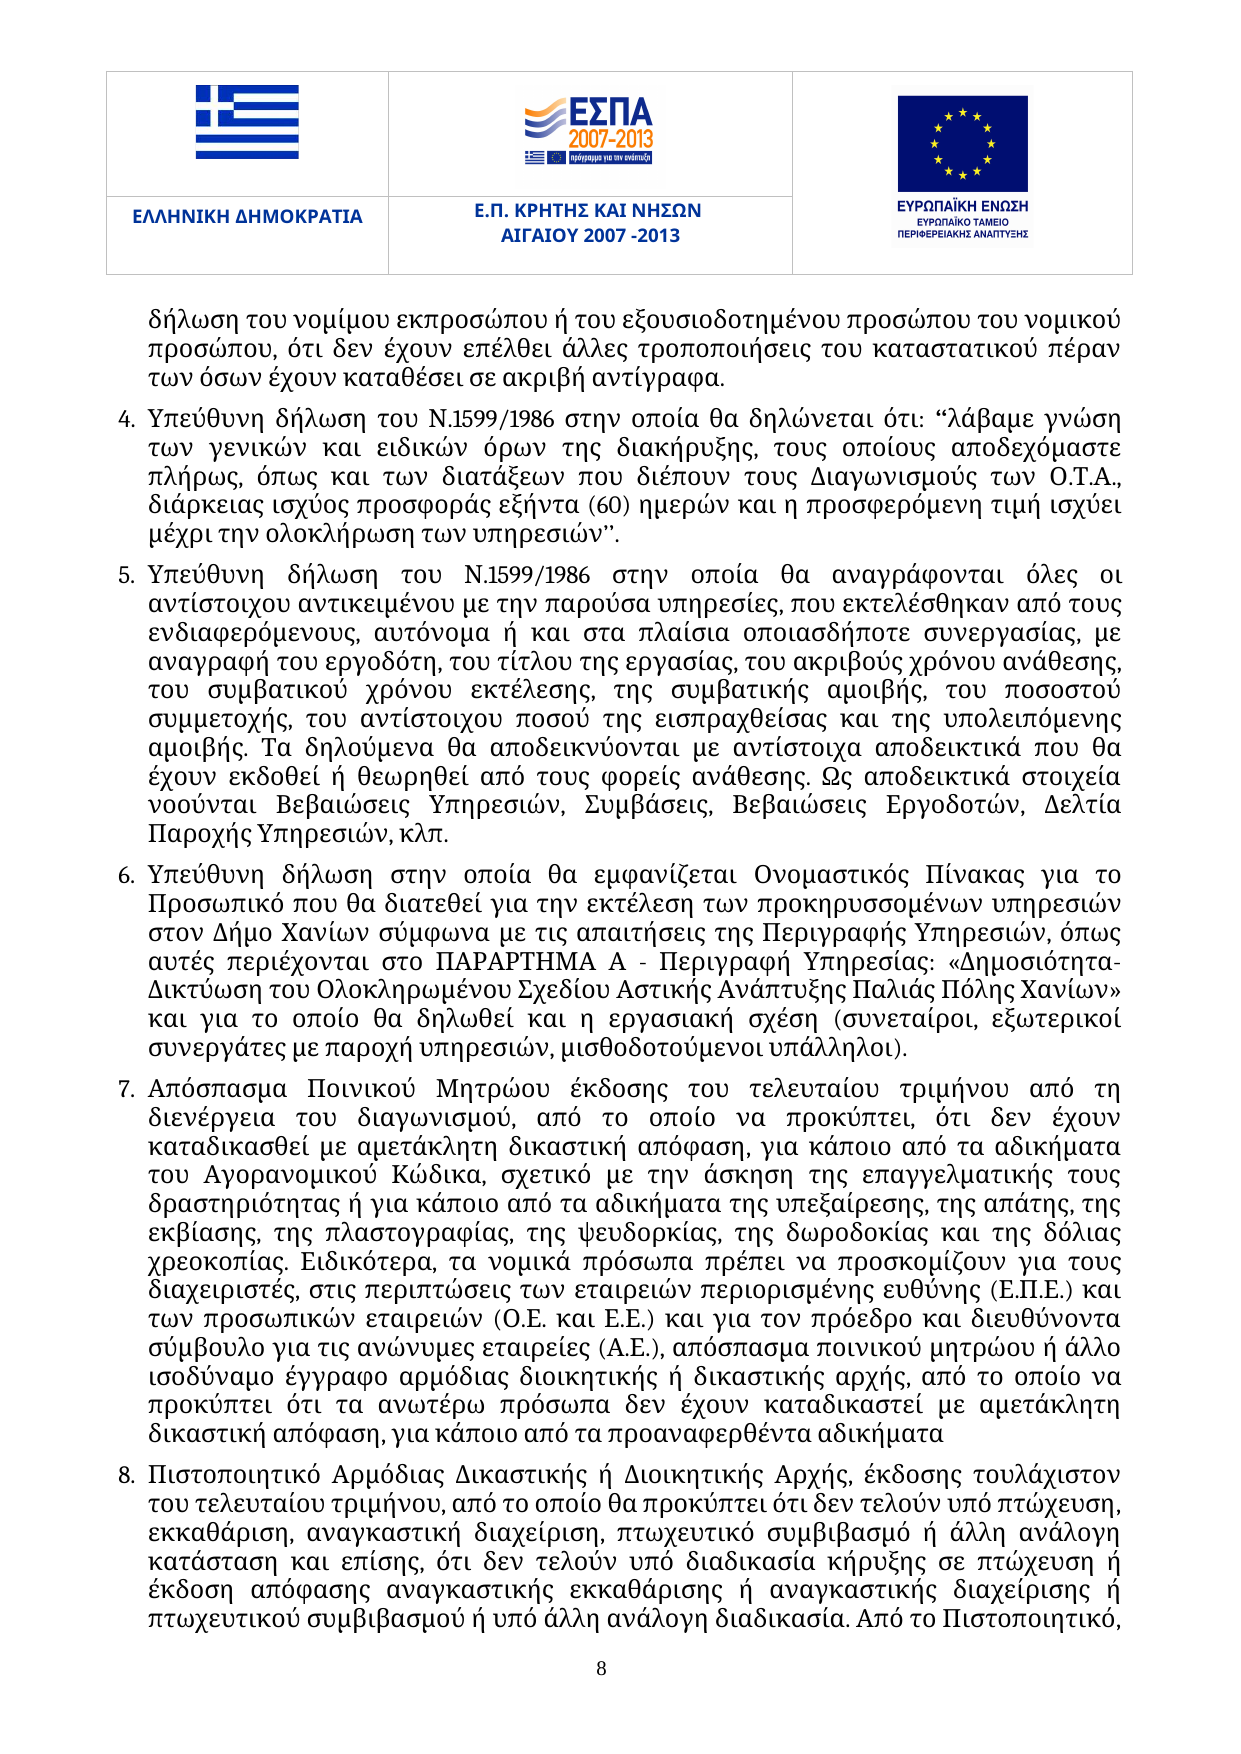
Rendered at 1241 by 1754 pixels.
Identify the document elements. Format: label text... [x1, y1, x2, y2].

picture [891, 85, 1034, 248]
list Βεβαίωση εγγραφής της επιχείρησης στο οικείο Επιμελητήριο, με αντικείμενο σχετικό με το αντικείμενο των εργασιών της παρούσας διακήρυξης ή βεβαίωση της αρμόδιας Δ.Ο.Υ. από την οποία θα προκύπτουν τα παραπάνω. Για τα νομικά πρόσωπα θα πρέπει να έχει κατατεθεί σε ακριβές αντίγραφο το καταστατικό τους, με όλες τις τροποποιήσεις αυτού εφόσον έχουν γίνει, συνοδευόμενο με υπεύθυνη δήλωση του νομίμου εκπροσώπου ή του εξουσιοδοτημένου προσώπου του νομικού προσώπου, ότι δεν έχουν επέλθει άλλες τροποποιήσεις του καταστατικού πέραν των όσων έχουν καταθέσει σε ακριβή αντίγραφα. [118, 197, 388, 274]
list Πιστοποιητικό Αρμόδιας Δικαστικής ή Διοικητικής Αρχής, έκδοσης τουλάχιστον του τελευταίου τριμήνου, από το οποίο θα προκύπτει ότι δεν τελούν υπό πτώχευση, εκκαθάριση, αναγκαστική διαχείριση, πτωχευτικό συμβιβασμό ή άλλη ανάλογη κατάσταση και επίσης, ότι δεν τελούν υπό διαδικασία κήρυξης σε πτώχευση ή έκδοση απόφασης αναγκαστικής εκκαθάρισης ή αναγκαστικής διαχείρισης ή πτωχευτικού συμβιβασμού ή υπό άλλη ανάλογη διαδικασία. Από το Πιστοποιητικό, θα πρέπει να προκύπτει ότι δεν τελούν υπό κοινή εκκαθάριση του Ν.2190/1920, όπως εκάστοτε ισχύει, ή ειδική εκκαθάριση του Ν.1892/1990 (Α'101), όπως εκάστοτε ισχύει, ή άλλες ανάλογες καταστάσεις (μόνο για αλλοδαπά νομικά πρόσωπα) και, επίσης, ότι δεν τελούν υπό διαδικασία έκδοσης απόφασης κοινής ή ειδικής εκκαθάρισης των ανωτέρω νομοθετημάτων ή υπό άλλες ανάλογες καταστάσεις (μόνο για αλλοδαπά νομικά πρόσωπα). [118, 1461, 1122, 1634]
list Βεβαίωση εγγραφής της επιχείρησης στο οικείο Επιμελητήριο, με αντικείμενο σχετικό με το αντικείμενο των εργασιών της παρούσας διακήρυξης ή βεβαίωση της αρμόδιας Δ.Ο.Υ. από την οποία θα προκύπτουν τα παραπάνω. Για τα νομικά πρόσωπα θα πρέπει να έχει κατατεθεί σε ακριβές αντίγραφο το καταστατικό τους, με όλες τις τροποποιήσεις αυτού εφόσον έχουν γίνει, συνοδευόμενο με υπεύθυνη δήλωση του νομίμου εκπροσώπου ή του εξουσιοδοτημένου προσώπου του νομικού προσώπου, ότι δεν έχουν επέλθει άλλες τροποποιήσεις του καταστατικού πέραν των όσων έχουν καταθέσει σε ακριβή αντίγραφα. [793, 104, 1122, 274]
list Βεβαίωση εγγραφής της επιχείρησης στο οικείο Επιμελητήριο, με αντικείμενο σχετικό με το αντικείμενο των εργασιών της παρούσας διακήρυξης ή βεβαίωση της αρμόδιας Δ.Ο.Υ. από την οποία θα προκύπτουν τα παραπάνω. Για τα νομικά πρόσωπα θα πρέπει να έχει κατατεθεί σε ακριβές αντίγραφο το καταστατικό τους, με όλες τις τροποποιήσεις αυτού εφόσον έχουν γίνει, συνοδευόμενο με υπεύθυνη δήλωση του νομίμου εκπροσώπου ή του εξουσιοδοτημένου προσώπου του νομικού προσώπου, ότι δεν έχουν επέλθει άλλες τροποποιήσεις του καταστατικού πέραν των όσων έχουν καταθέσει σε ακριβή αντίγραφα. [118, 104, 388, 196]
list Υπεύθυνη δήλωση του Ν.1599/1986 στην οποία θα δηλώνεται ότι: ‘‘λάβαμε γνώση των γενικών και ειδικών όρων της διακήρυξης, τους οποίους αποδεχόμαστε πλήρως, όπως και των διατάξεων που διέπουν τους Διαγωνισμούς των Ο.Τ.Α., διάρκειας ισχύος προσφοράς εξήντα (60) ημερών και η προσφερόμενη τιμή ισχύει μέχρι την ολοκλήρωση των υπηρεσιών’’. [118, 405, 1122, 549]
list Βεβαίωση εγγραφής της επιχείρησης στο οικείο Επιμελητήριο, με αντικείμενο σχετικό με το αντικείμενο των εργασιών της παρούσας διακήρυξης ή βεβαίωση της αρμόδιας Δ.Ο.Υ. από την οποία θα προκύπτουν τα παραπάνω. Για τα νομικά πρόσωπα θα πρέπει να έχει κατατεθεί σε ακριβές αντίγραφο το καταστατικό τους, με όλες τις τροποποιήσεις αυτού εφόσον έχουν γίνει, συνοδευόμενο με υπεύθυνη δήλωση του νομίμου εκπροσώπου ή του εξουσιοδοτημένου προσώπου του νομικού προσώπου, ότι δεν έχουν επέλθει άλλες τροποποιήσεις του καταστατικού πέραν των όσων έχουν καταθέσει σε ακριβή αντίγραφα. [118, 275, 1122, 393]
picture [195, 85, 299, 159]
list Υπεύθυνη δήλωση στην οποία θα εμφανίζεται Ονομαστικός Πίνακας για το Προσωπικό που θα διατεθεί για την εκτέλεση των προκηρυσσομένων υπηρεσιών στον Δήμο Χανίων σύμφωνα με τις απαιτήσεις της Περιγραφής Υπηρεσιών, όπως αυτές περιέχονται στο ΠΑΡΑΡΤΗΜΑ Α - Περιγραφή Υπηρεσίας: «Δημοσιότητα-Δικτύωση του Ολοκληρωμένου Σχεδίου Αστικής Ανάπτυξης Παλιάς Πόλης Χανίων» και για το οποίο θα δηλωθεί και η εργασιακή σχέση (συνεταίροι, εξωτερικοί συνεργάτες με παροχή υπηρεσιών, μισθοδοτούμενοι υπάλληλοι). [118, 861, 1122, 1063]
picture [514, 85, 667, 189]
list Υπεύθυνη δήλωση του Ν.1599/1986 στην οποία θα αναγράφονται όλες οι αντίστοιχου αντικειμένου με την παρούσα υπηρεσίες, που εκτελέσθηκαν από τους ενδιαφερόμενους, αυτόνομα ή και στα πλαίσια οποιασδήποτε συνεργασίας, με αναγραφή του εργοδότη, του τίτλου της εργασίας, του ακριβούς χρόνου ανάθεσης, του συμβατικού χρόνου εκτέλεσης, της συμβατικής αμοιβής, του ποσοστού συμμετοχής, του αντίστοιχου ποσού της εισπραχθείσας και της υπολειπόμενης αμοιβής. Τα δηλούμενα θα αποδεικνύονται με αντίστοιχα αποδεικτικά που θα έχουν εκδοθεί ή θεωρηθεί από τους φορείς ανάθεσης. Ως αποδεικτικά στοιχεία νοούνται Βεβαιώσεις Υπηρεσιών, Συμβάσεις, Βεβαιώσεις Εργοδοτών, Δελτία Παροχής Υπηρεσιών, κλπ. [118, 561, 1122, 849]
list Βεβαίωση εγγραφής της επιχείρησης στο οικείο Επιμελητήριο, με αντικείμενο σχετικό με το αντικείμενο των εργασιών της παρούσας διακήρυξης ή βεβαίωση της αρμόδιας Δ.Ο.Υ. από την οποία θα προκύπτουν τα παραπάνω. Για τα νομικά πρόσωπα θα πρέπει να έχει κατατεθεί σε ακριβές αντίγραφο το καταστατικό τους, με όλες τις τροποποιήσεις αυτού εφόσον έχουν γίνει, συνοδευόμενο με υπεύθυνη δήλωση του νομίμου εκπροσώπου ή του εξουσιοδοτημένου προσώπου του νομικού προσώπου, ότι δεν έχουν επέλθει άλλες τροποποιήσεις του καταστατικού πέραν των όσων έχουν καταθέσει σε ακριβή αντίγραφα. [389, 197, 792, 274]
list Απόσπασμα Ποινικού Μητρώου έκδοσης του τελευταίου τριμήνου από τη διενέργεια του διαγωνισμού, από το οποίο να προκύπτει, ότι δεν έχουν καταδικασθεί με αμετάκλητη δικαστική απόφαση, για κάποιο από τα αδικήματα του Αγορανομικού Κώδικα, σχετικό με την άσκηση της επαγγελματικής τους δραστηριότητας ή για κάποιο από τα αδικήματα της υπεξαίρεσης, της απάτης, της εκβίασης, της πλαστογραφίας, της ψευδορκίας, της δωροδοκίας και της δόλιας χρεοκοπίας. Ειδικότερα, τα νομικά πρόσωπα πρέπει να προσκομίζουν για τους διαχειριστές, στις περιπτώσεις των εταιρειών περιορισμένης ευθύνης (Ε.Π.Ε.) και των προσωπικών εταιρειών (Ο.Ε. και Ε.Ε.) και για τον πρόεδρο και διευθύνοντα σύμβουλο για τις ανώνυμες εταιρείες (Α.Ε.), απόσπασμα ποινικού μητρώου ή άλλο ισοδύναμο έγγραφο αρμόδιας διοικητικής ή δικαστικής αρχής, από το οποίο να προκύπτει ότι τα ανωτέρω πρόσωπα δεν έχουν καταδικαστεί με αμετάκλητη δικαστική απόφαση, για κάποιο από τα προαναφερθέντα αδικήματα [118, 1075, 1122, 1449]
list Βεβαίωση εγγραφής της επιχείρησης στο οικείο Επιμελητήριο, με αντικείμενο σχετικό με το αντικείμενο των εργασιών της παρούσας διακήρυξης ή βεβαίωση της αρμόδιας Δ.Ο.Υ. από την οποία θα προκύπτουν τα παραπάνω. Για τα νομικά πρόσωπα θα πρέπει να έχει κατατεθεί σε ακριβές αντίγραφο το καταστατικό τους, με όλες τις τροποποιήσεις αυτού εφόσον έχουν γίνει, συνοδευόμενο με υπεύθυνη δήλωση του νομίμου εκπροσώπου ή του εξουσιοδοτημένου προσώπου του νομικού προσώπου, ότι δεν έχουν επέλθει άλλες τροποποιήσεις του καταστατικού πέραν των όσων έχουν καταθέσει σε ακριβή αντίγραφα. [389, 104, 792, 196]
